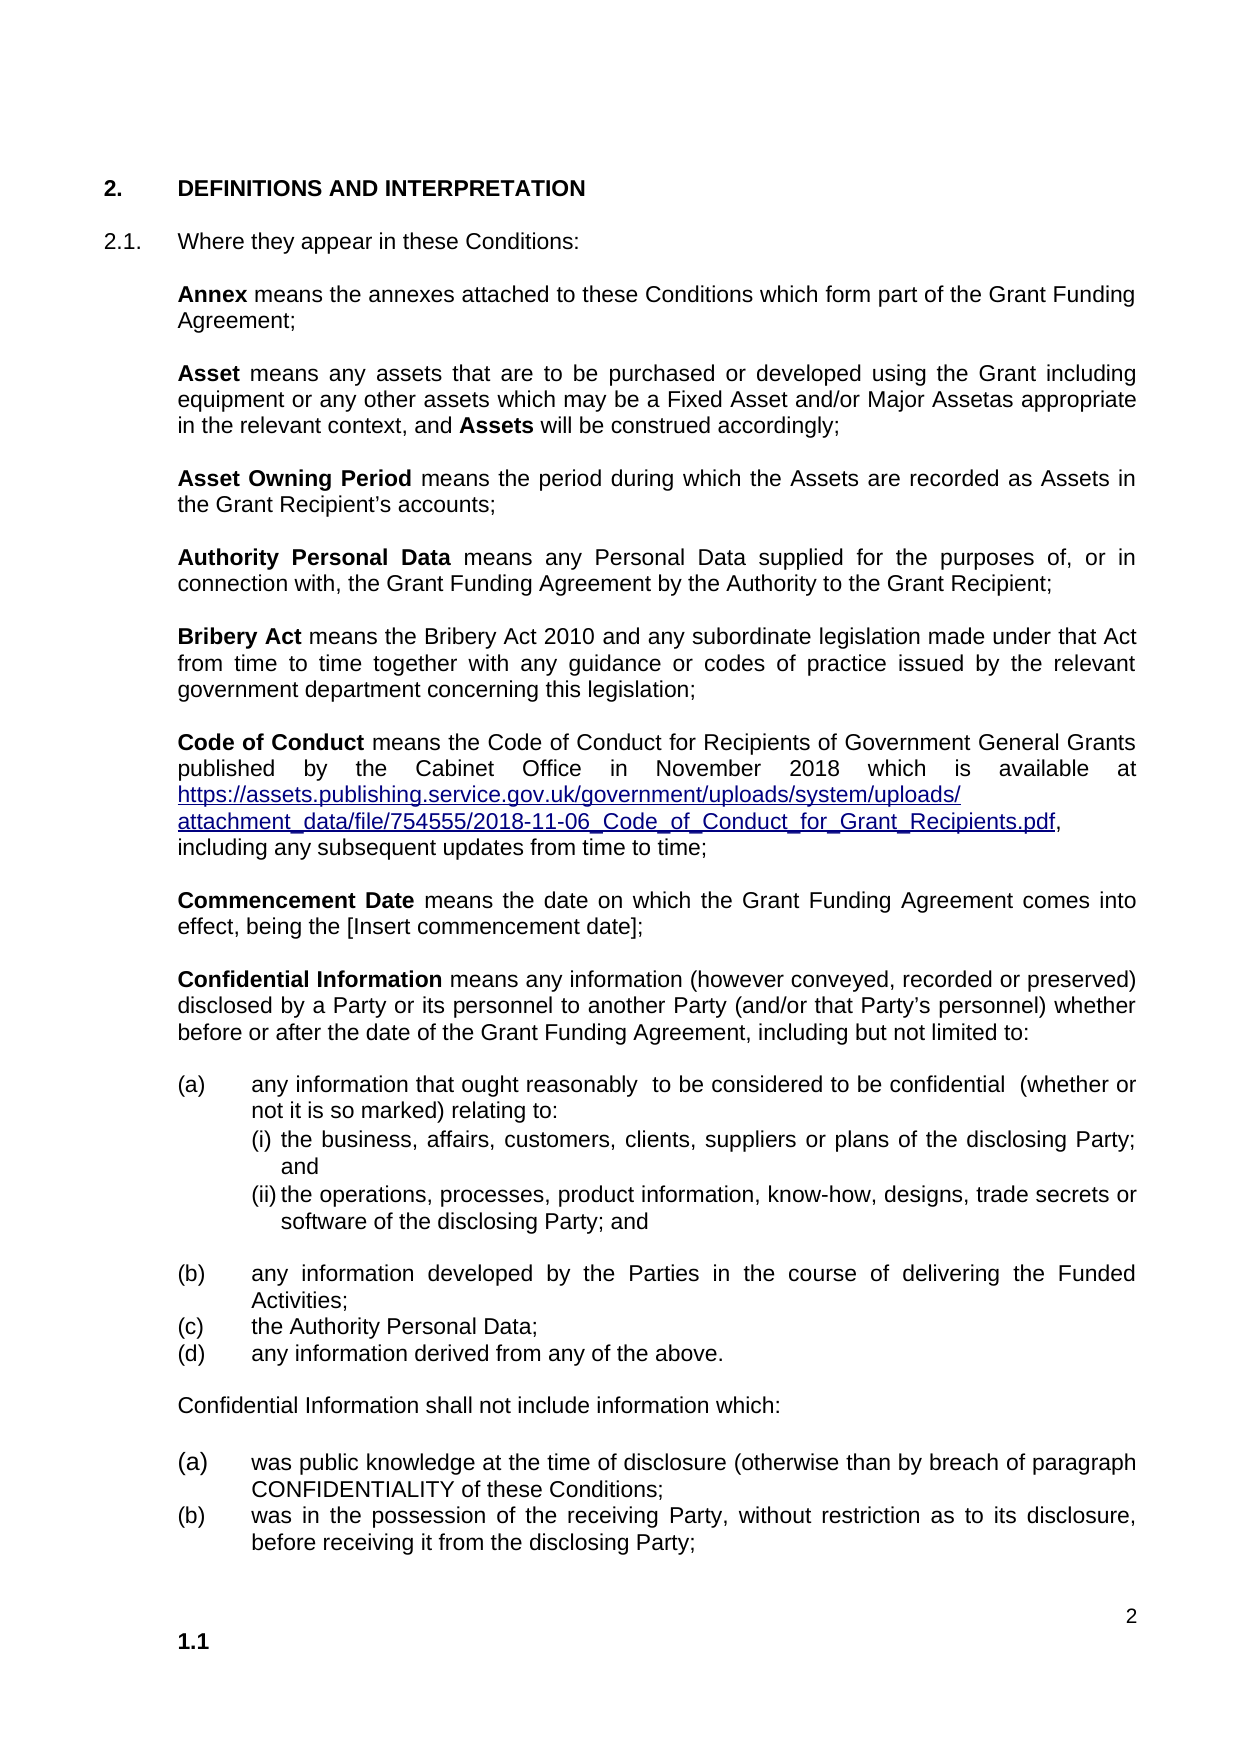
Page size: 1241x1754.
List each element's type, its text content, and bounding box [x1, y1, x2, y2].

text Bribery Act means the Bribery Act 2010 and any subordinate legislation made under that Act from time to time together with any guidance or codes of practice issued by the relevant government department concerning this legislation; [177, 623, 1137, 702]
list was in the possession of the receiving Party, without restriction as to its disclosure, before receiving it from the disclosing Party; [177, 1502, 1137, 1555]
list any information derived from any of the above. [177, 1339, 1137, 1366]
list was public knowledge at the time of disclosure (otherwise than by breach of paragraph 11 of these Conditions; [177, 1447, 1137, 1502]
list Where they appear in these Conditions: [103, 228, 1137, 254]
list the Authority Personal Data; [177, 1313, 1137, 1339]
text Authority Personal Data means any Personal Data supplied for the purposes of, or in connection with, the Grant Funding Agreement by the Authority to the Grant Recipient; [177, 544, 1137, 597]
text Commencement Date means the date on which the Grant Funding Agreement comes into effect, being the [Insert commencement date]; [177, 887, 1137, 939]
subtitle DEFINITIONS AND INTERPRETATION [103, 175, 1137, 201]
text Asset means any assets that are to be purchased or developed using the Grant including equipment or any other assets which may be a Fixed Asset and/or Major Assetas appropriate in the relevant context, and Assets will be construed accordingly; [177, 359, 1137, 439]
list any information developed by the Parties in the course of delivering the Funded Activities; [177, 1260, 1137, 1313]
text (ii) the operations, processes, product information, know-how, designs, trade secrets or software of the disclosing Party; and [251, 1179, 1137, 1234]
text Code of Conduct means the Code of Conduct for Recipients of Government General Grants published by the Cabinet Office in November 2018 which is available at https://assets.publishing.service.gov.uk/government/uploads/system/uploads/attachment_data/file/754555/2018-11-06_Code_of_Conduct_for_Grant_Recipients.pdf, including any subsequent updates from time to time; [177, 728, 1137, 860]
text Asset Owning Period means the period during which the Assets are recorded as Assets in the Grant Recipient’s accounts; [177, 465, 1137, 518]
list any information that ought reasonably to be considered to be confidential (whether or not it is so marked) relating to: [177, 1071, 1137, 1124]
text Confidential Information shall not include information which: [177, 1392, 1137, 1418]
text Annex means the annexes attached to these Conditions which form part of the Grant Funding Agreement; [177, 281, 1137, 333]
text (i) the business, affairs, customers, clients, suppliers or plans of the disclosing Party; and [251, 1124, 1137, 1179]
text Confidential Information means any information (however conveyed, recorded or preserved) disclosed by a Party or its personnel to another Party (and/or that Party’s personnel) whether before or after the date of the Grant Funding Agreement, including but not limited to: [177, 966, 1137, 1045]
